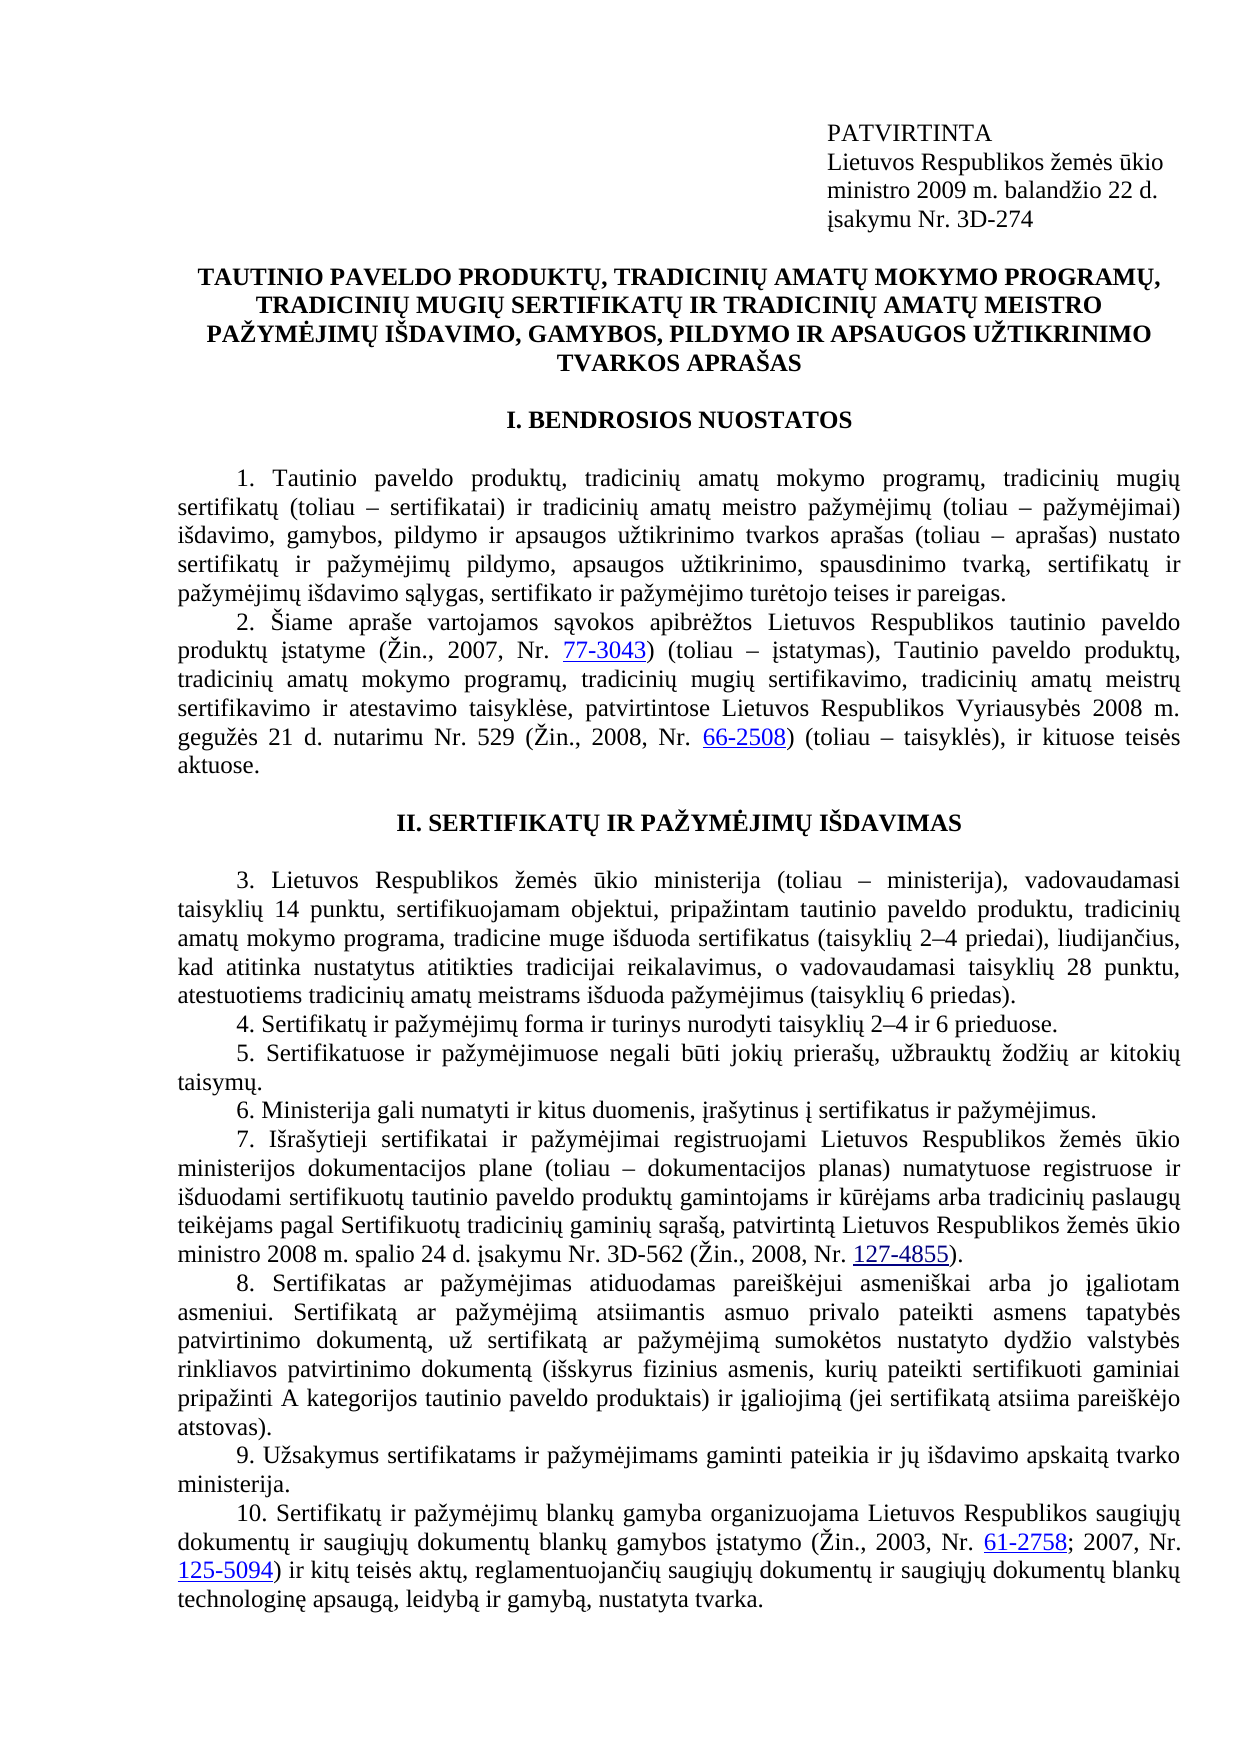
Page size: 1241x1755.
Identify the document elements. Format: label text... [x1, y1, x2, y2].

text 2. Šiame apraše vartojamos sąvokos apibrėžtos Lietuvos Respublikos tautinio paveldo produktų įstatyme (Žin., 2007, Nr. 77-3043) (toliau – įstatymas), Tautinio paveldo produktų, tradicinių amatų mokymo programų, tradicinių mugių sertifikavimo, tradicinių amatų meistrų sertifikavimo ir atestavimo taisyklėse, patvirtintose Lietuvos Respublikos Vyriausybės 2008 m. gegužės 21 d. nutarimu Nr. 529 (Žin., 2008, Nr. 66-2508) (toliau – taisyklės), ir kituose teisės aktuose. [177, 607, 1181, 779]
text TAUTINIO PAVELDO PRODUKTŲ, TRADICINIŲ AMATŲ MOKYMO PROGRAMŲ, TRADICINIŲ MUGIŲ SERTIFIKATŲ IR TRADICINIŲ AMATŲ MEISTRO PAŽYMĖJIMŲ IŠDAVIMO, GAMYBOS, PILDYMO IR APSAUGOS UŽTIKRINIMO TVARKOS APRAŠAS [177, 262, 1181, 377]
text 8. Sertifikatas ar pažymėjimas atiduodamas pareiškėjui asmeniškai arba jo įgaliotam asmeniui. Sertifikatą ar pažymėjimą atsiimantis asmuo privalo pateikti asmens tapatybės patvirtinimo dokumentą, už sertifikatą ar pažymėjimą sumokėtos nustatyto dydžio valstybės rinkliavos patvirtinimo dokumentą (išskyrus fizinius asmenis, kurių pateikti sertifikuoti gaminiai pripažinti A kategorijos tautinio paveldo produktais) ir įgaliojimą (jei sertifikatą atsiima pareiškėjo atstovas). [177, 1268, 1181, 1441]
text 5. Sertifikatuose ir pažymėjimuose negali būti jokių prierašų, užbrauktų žodžių ar kitokių taisymų. [177, 1038, 1181, 1096]
text 1. Tautinio paveldo produktų, tradicinių amatų mokymo programų, tradicinių mugių sertifikatų (toliau – sertifikatai) ir tradicinių amatų meistro pažymėjimų (toliau – pažymėjimai) išdavimo, gamybos, pildymo ir apsaugos užtikrinimo tvarkos aprašas (toliau – aprašas) nustato sertifikatų ir pažymėjimų pildymo, apsaugos užtikrinimo, spausdinimo tvarką, sertifikatų ir pažymėjimų išdavimo sąlygas, sertifikato ir pažymėjimo turėtojo teises ir pareigas. [177, 463, 1181, 607]
text Lietuvos Respublikos žemės ūkio [177, 147, 1181, 176]
text 7. Išrašytieji sertifikatai ir pažymėjimai registruojami Lietuvos Respublikos žemės ūkio ministerijos dokumentacijos plane (toliau – dokumentacijos planas) numatytuose registruose ir išduodami sertifikuotų tautinio paveldo produktų gamintojams ir kūrėjams arba tradicinių paslaugų teikėjams pagal Sertifikuotų tradicinių gaminių sąrašą, patvirtintą Lietuvos Respublikos žemės ūkio ministro 2008 m. spalio 24 d. įsakymu Nr. 3D-562 (Žin., 2008, Nr. 127-4855). [177, 1124, 1181, 1268]
text I. BENDROSIOS NUOSTATOS [177, 406, 1181, 434]
text ministro 2009 m. balandžio 22 d. [177, 176, 1181, 204]
text 4. Sertifikatų ir pažymėjimų forma ir turinys nurodyti taisyklių 2–4 ir 6 prieduose. [177, 1009, 1181, 1038]
text PATVIRTINTA [177, 118, 1181, 147]
text 3. Lietuvos Respublikos žemės ūkio ministerija (toliau – ministerija), vadovaudamasi taisyklių 14 punktu, sertifikuojamam objektui, pripažintam tautinio paveldo produktu, tradicinių amatų mokymo programa, tradicine muge išduoda sertifikatus (taisyklių 2–4 priedai), liudijančius, kad atitinka nustatytus atitikties tradicijai reikalavimus, o vadovaudamasi taisyklių 28 punktu, atestuotiems tradicinių amatų meistrams išduoda pažymėjimus (taisyklių 6 priedas). [177, 866, 1181, 1009]
text 10. Sertifikatų ir pažymėjimų blankų gamyba organizuojama Lietuvos Respublikos saugiųjų dokumentų ir saugiųjų dokumentų blankų gamybos įstatymo (Žin., 2003, Nr. 61-2758; 2007, Nr. 125-5094) ir kitų teisės aktų, reglamentuojančių saugiųjų dokumentų ir saugiųjų dokumentų blankų technologinę apsaugą, leidybą ir gamybą, nustatyta tvarka. [177, 1498, 1181, 1613]
text įsakymu Nr. 3D-274 [177, 204, 1181, 233]
text 9. Užsakymus sertifikatams ir pažymėjimams gaminti pateikia ir jų išdavimo apskaitą tvarko ministerija. [177, 1441, 1181, 1498]
text II. SERTIFIKATŲ IR PAŽYMĖJIMŲ IŠDAVIMAS [177, 808, 1181, 837]
text 6. Ministerija gali numatyti ir kitus duomenis, įrašytinus į sertifikatus ir pažymėjimus. [177, 1096, 1181, 1124]
